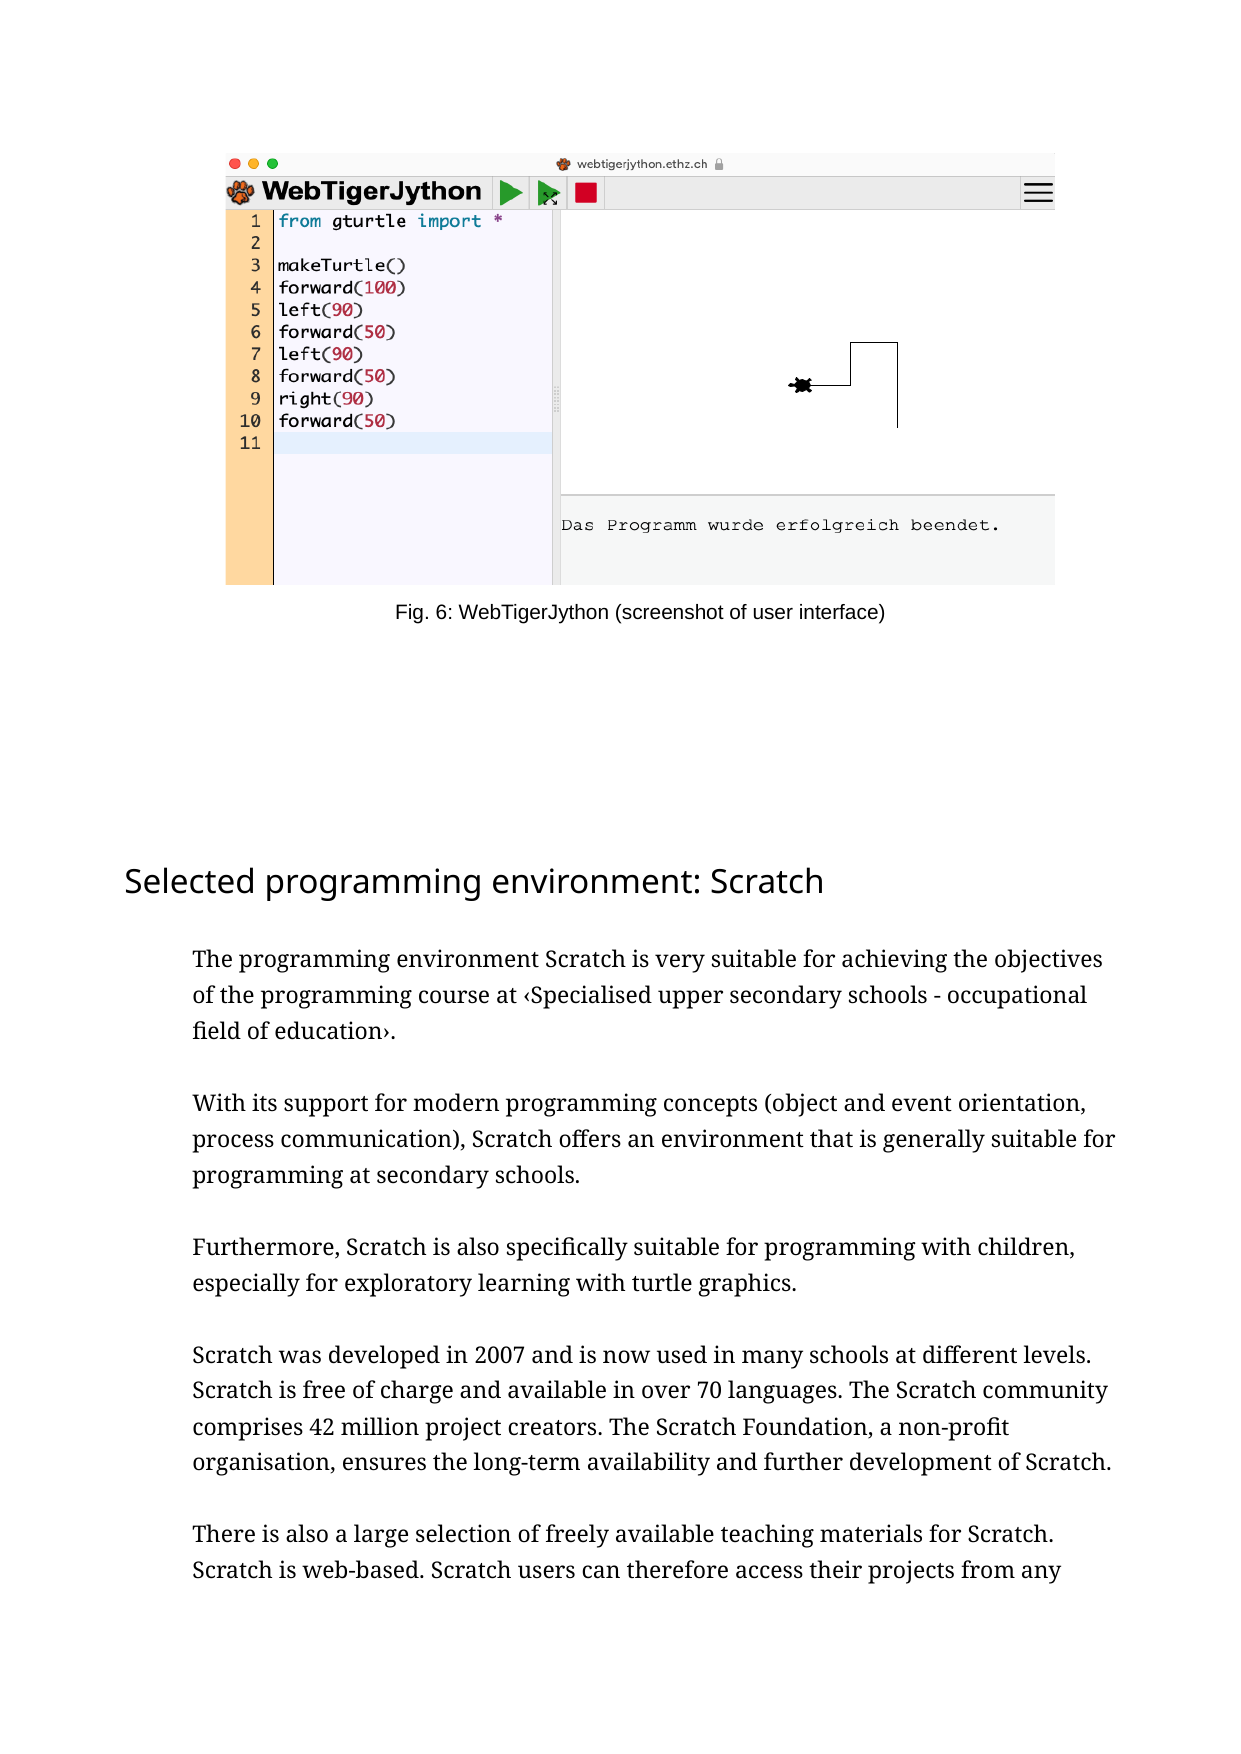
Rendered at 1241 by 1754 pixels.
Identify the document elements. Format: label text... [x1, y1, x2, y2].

text The programming environment Scratch is very suitable for achieving the objectives of the programming course at ‹Specialised upper secondary schools - occupational field of education›. [192, 943, 1122, 1046]
text Furthermore, Scratch is also specifically suitable for programming with children, especially for exploratory learning with turtle graphics. [192, 1231, 1122, 1298]
text Selected programming environment: Scratch [124, 858, 1116, 903]
text Fig. 6: WebTigerJython (screenshot of user interface) [219, 153, 1062, 624]
picture [225, 153, 1055, 585]
text With its support for modern programming concepts (object and event orientation, process communication), Scratch offers an environment that is generally suitable for programming at secondary schools. [192, 1087, 1122, 1190]
text Scratch was developed in 2007 and is now used in many schools at different levels. Scratch is free of charge and available in over 70 languages. The Scratch community comprises 42 million project creators. The Scratch Foundation, a non-profit organisation, ensures the long-term availability and further development of Scratch. [192, 1338, 1122, 1478]
text There is also a large selection of freely available teaching materials for Scratch. Scratch is web-based. Scratch users can therefore access their projects from any [192, 1518, 1122, 1585]
